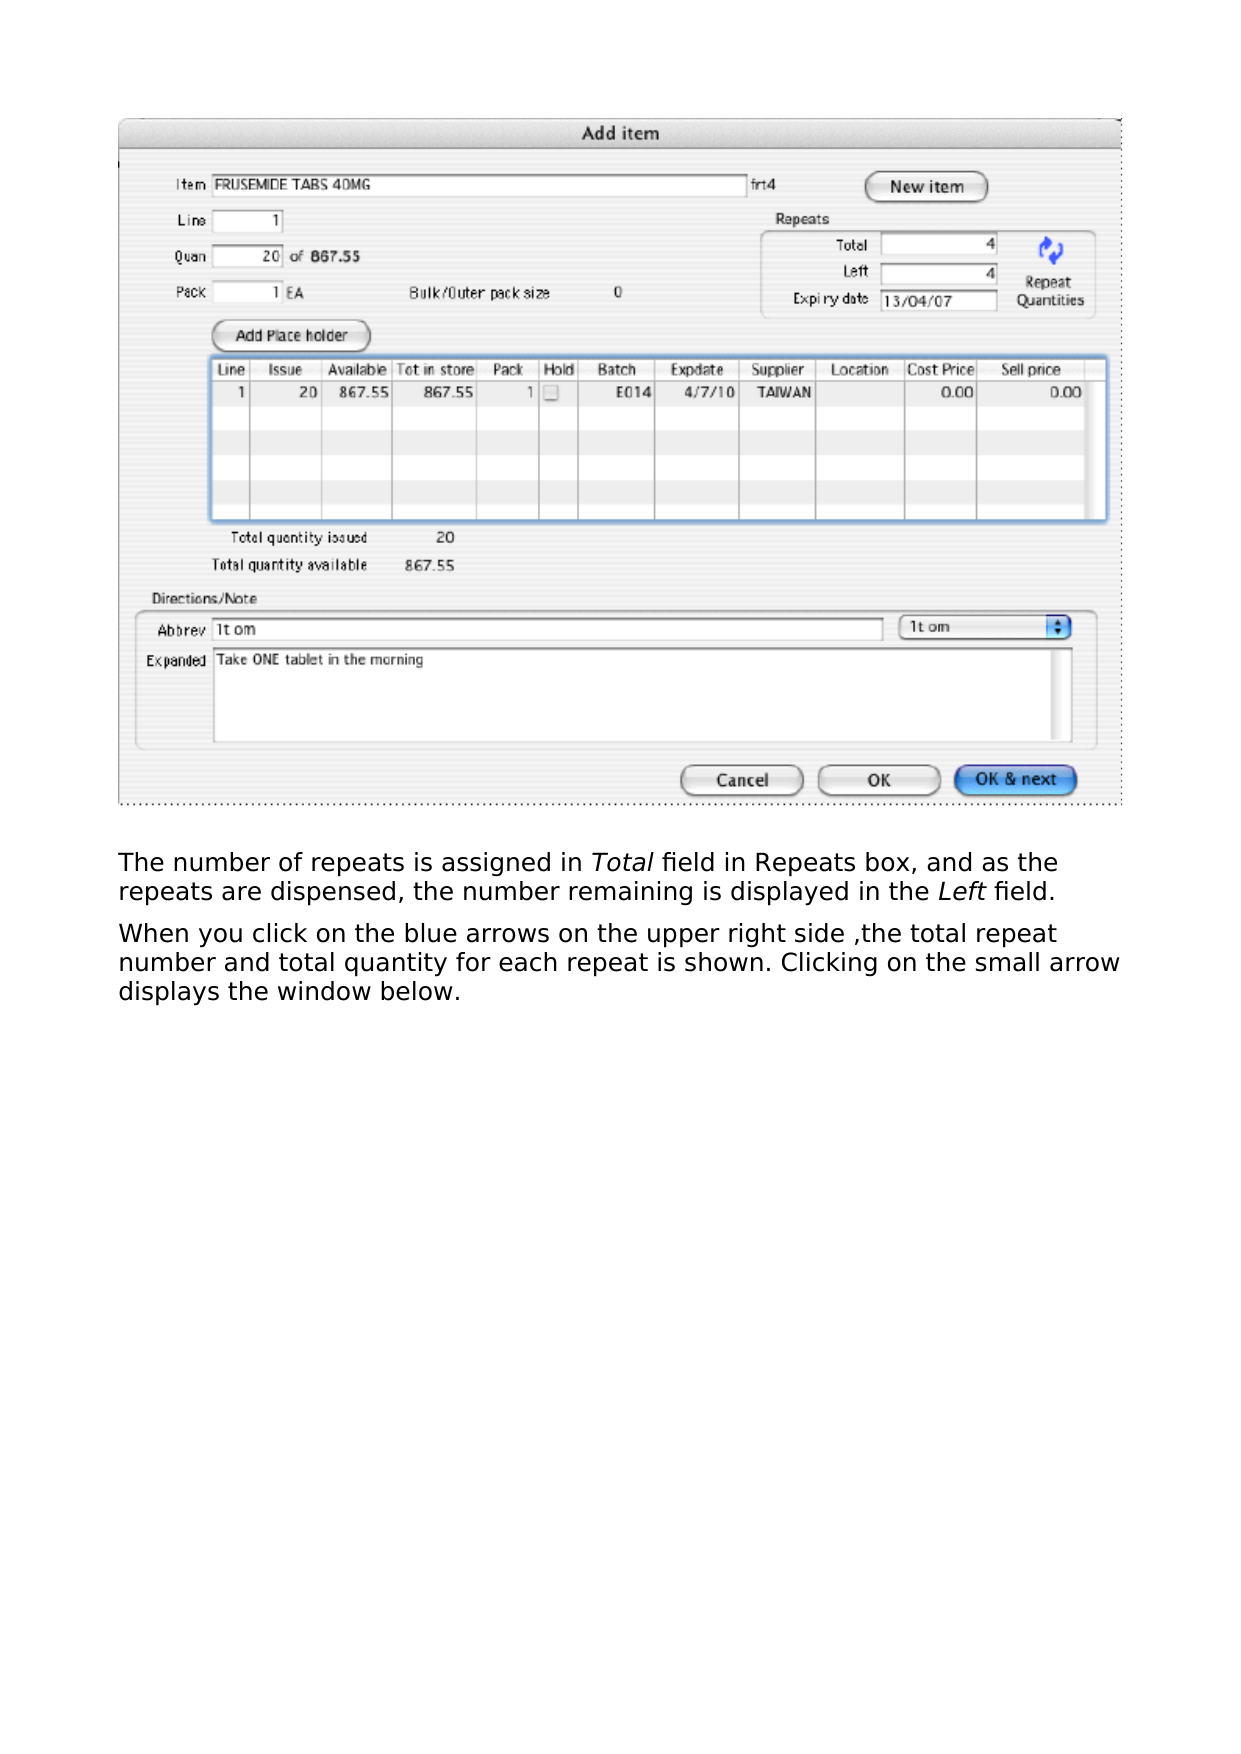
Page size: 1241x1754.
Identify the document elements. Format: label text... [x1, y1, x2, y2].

text When you click on the blue arrows on the upper right side ,the total repeat number and total quantity for each repeat is shown. Clicking on the small arrow displays the window below. [118, 919, 1122, 1007]
text The number of repeats is assigned in Total field in Repeats box, and as the repeats are dispensed, the number remaining is displayed in the Left field. [118, 848, 1122, 907]
picture [118, 118, 1123, 807]
